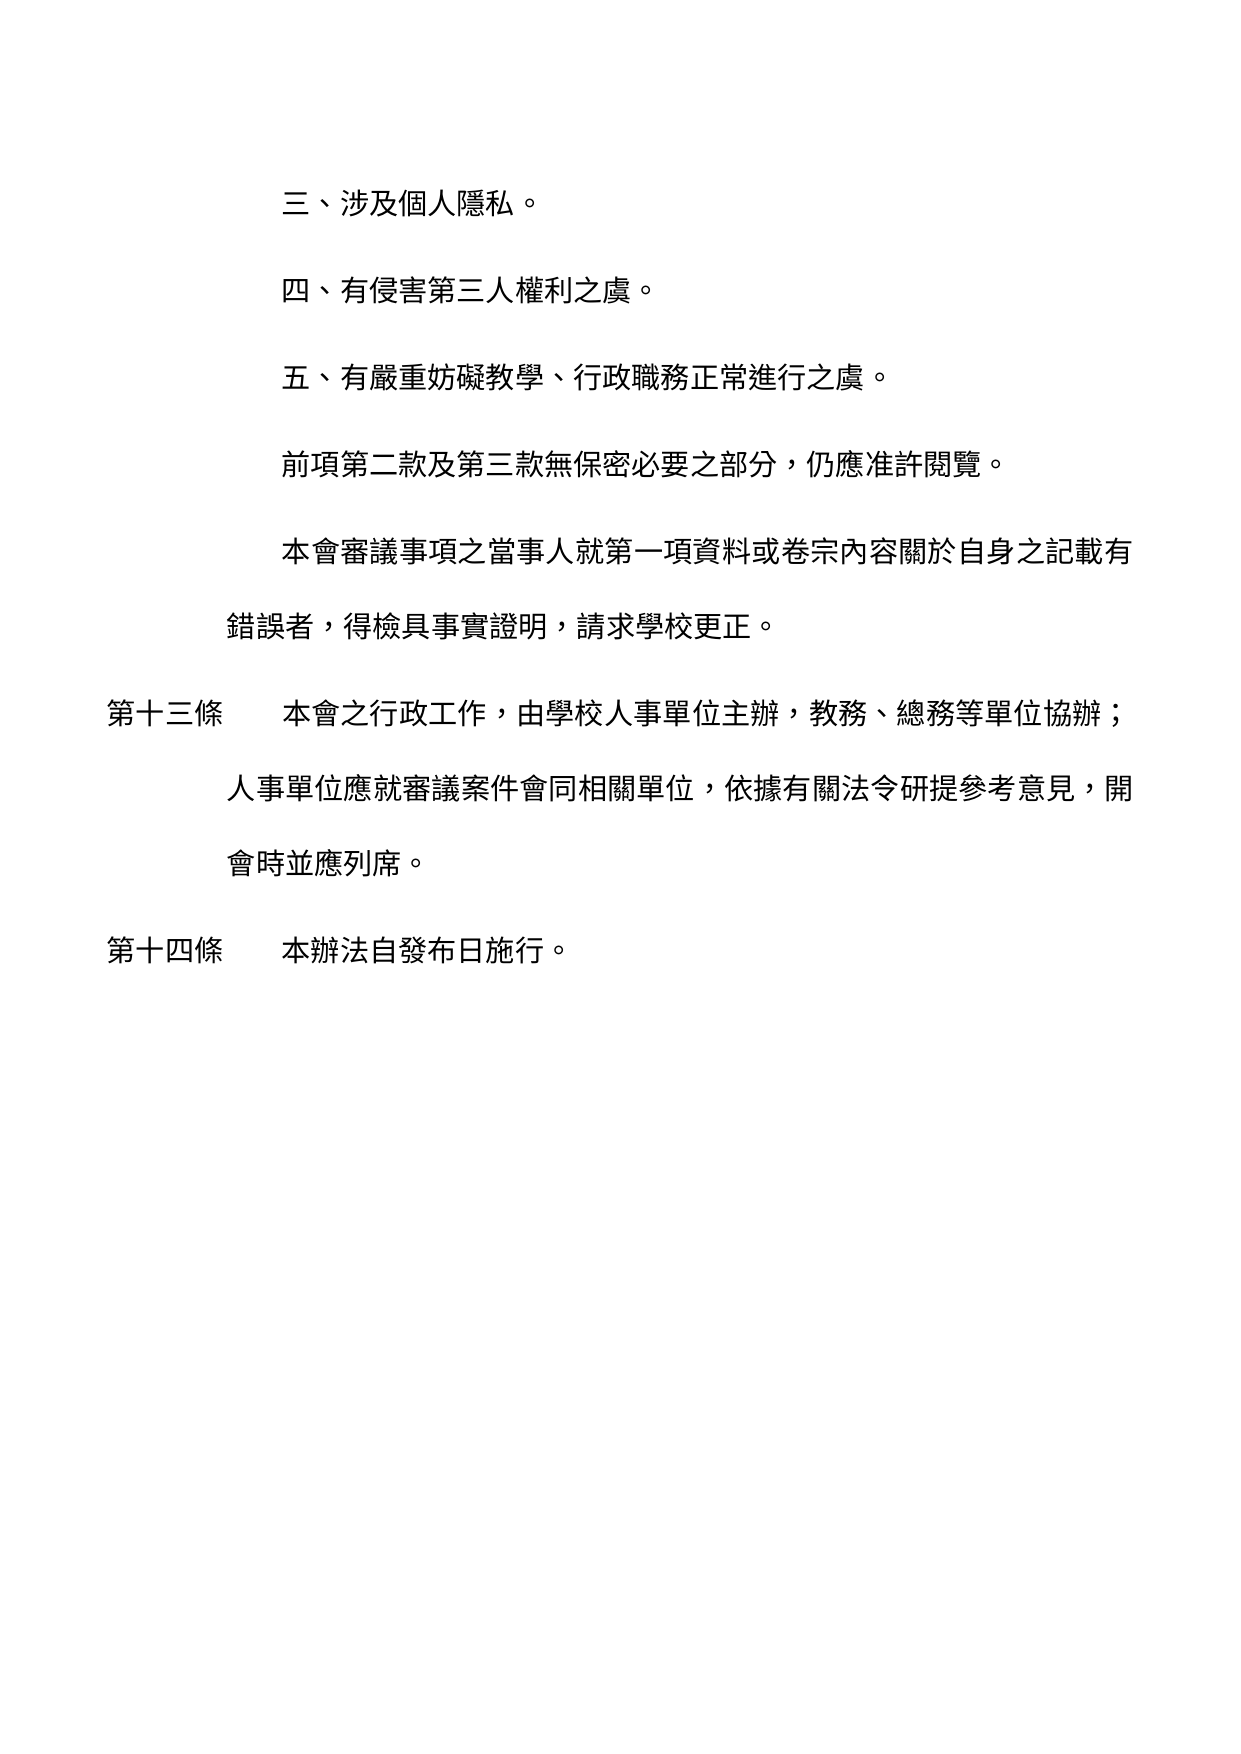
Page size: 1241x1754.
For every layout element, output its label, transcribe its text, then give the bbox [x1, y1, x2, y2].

text 五、有嚴重妨礙教學、行政職務正常進行之虞。 [281, 338, 1134, 413]
text 四、有侵害第三人權利之虞。 [281, 251, 1134, 326]
text 第十三條 本會之行政工作，由學校人事單位主辦，教務、總務等單位協辦；人事單位應就審議案件會同相關單位，依據有關法令研提參考意見，開會時並應列席。 [106, 674, 1134, 899]
text 第十四條 本辦法自發布日施行。 [106, 911, 1134, 986]
text 三、涉及個人隱私。 [281, 164, 1134, 239]
text 本會審議事項之當事人就第一項資料或卷宗內容關於自身之記載有錯誤者，得檢具事實證明，請求學校更正。 [227, 512, 1134, 662]
text 前項第二款及第三款無保密必要之部分，仍應准許閱覽。 [227, 425, 1134, 500]
